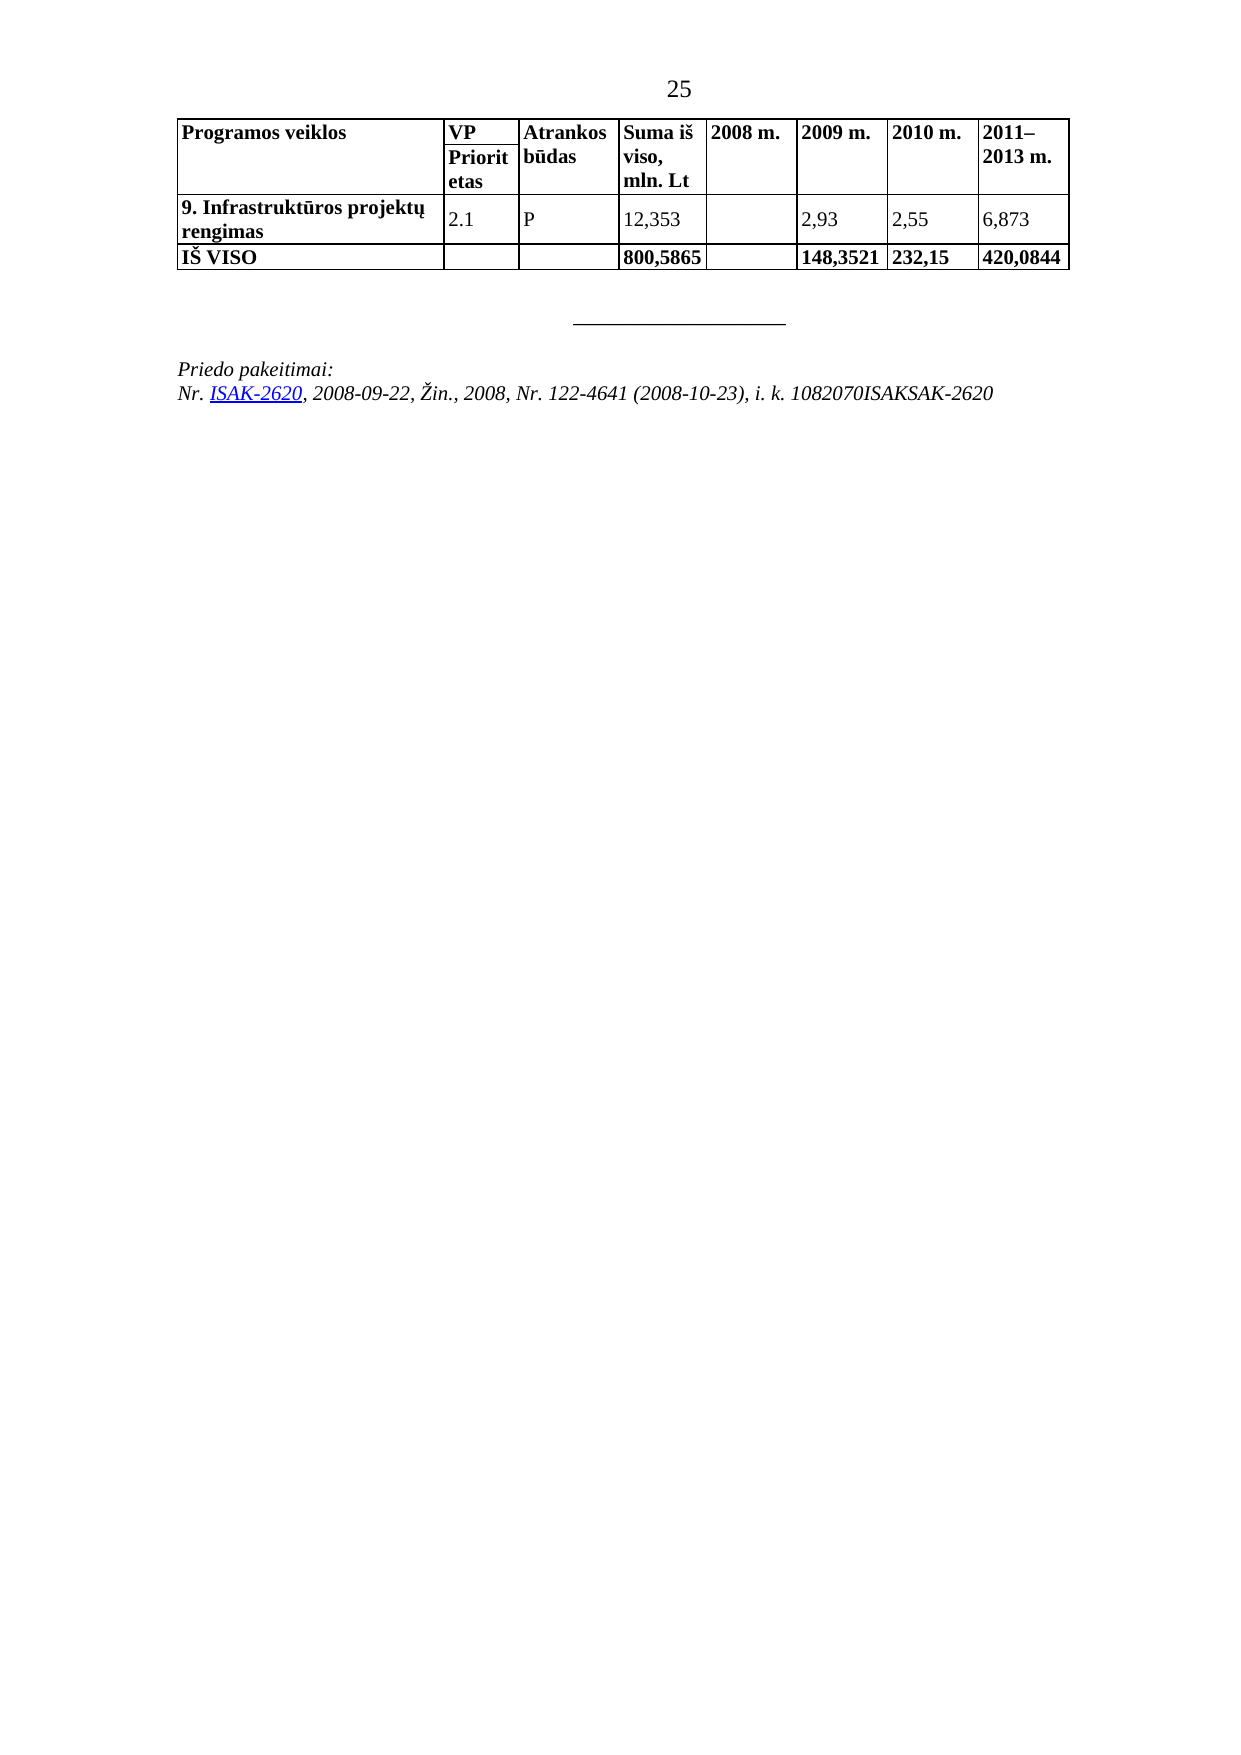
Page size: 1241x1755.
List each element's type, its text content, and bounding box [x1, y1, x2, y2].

text Priedo pakeitimai: [177, 357, 1181, 381]
table_cell Prioritetas [445, 145, 518, 193]
table_cell [520, 245, 618, 269]
table_cell P [520, 195, 618, 243]
table_cell 9. Infrastruktūros projektų rengimas [178, 195, 443, 243]
table_cell 232,15 [888, 245, 978, 269]
table_cell 2.1 [445, 195, 518, 243]
text _________________ [177, 299, 1181, 328]
table_cell IŠ VISO [178, 245, 443, 269]
table_cell 12,353 [620, 195, 706, 243]
table_cell 800,5865 [620, 245, 706, 269]
table_cell [445, 245, 518, 269]
table_header 2011–2013 m. [979, 120, 1068, 193]
table_cell 420,0844 [979, 245, 1068, 269]
table_cell [707, 195, 796, 243]
table_cell 2,93 [798, 195, 887, 243]
table_header Atrankos būdas [520, 120, 618, 193]
table_cell 2,55 [888, 195, 978, 243]
table_cell [707, 245, 796, 269]
table_header 2010 m. [888, 120, 978, 193]
table_cell 6,873 [979, 195, 1068, 243]
text Nr. ISAK-2620, 2008-09-22, Žin., 2008, Nr. 122-4641 (2008-10-23), i. k. 1082070ISAKSAK-2620 [177, 381, 1181, 405]
table_header VP [445, 120, 518, 144]
table_header 2008 m. [707, 120, 796, 193]
table_header Programos veiklos [178, 120, 443, 193]
table_header Suma iš viso, mln. Lt [620, 120, 706, 193]
table_header 2009 m. [798, 120, 887, 193]
table_cell 148,3521 [798, 245, 887, 269]
